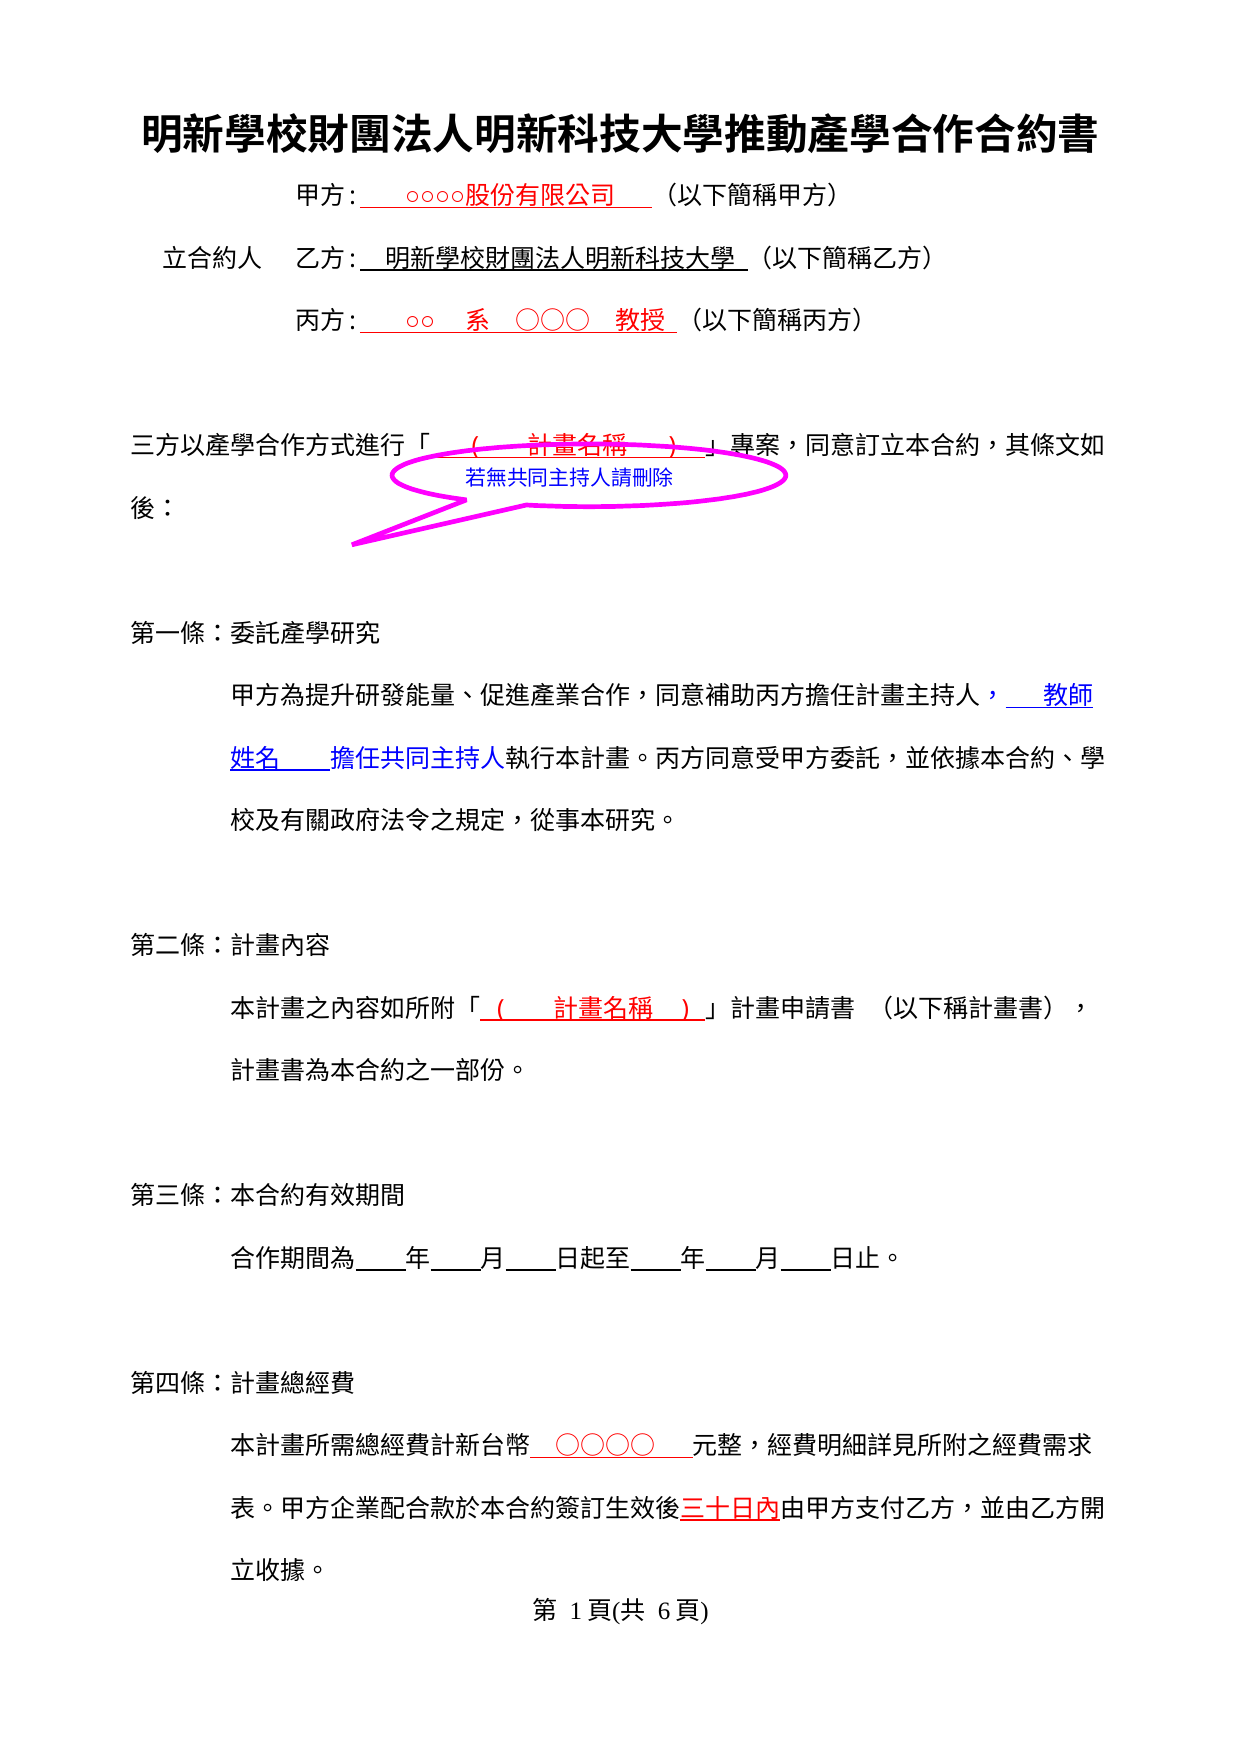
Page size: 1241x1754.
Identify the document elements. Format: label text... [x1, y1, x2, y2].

text 第二條：計畫內容 [130, 902, 1110, 964]
table_cell 丙方: ○○ 系 ○○○ 教授 （以下簡稱丙方） [284, 277, 1018, 339]
text 合作期間為 年 月 日起至 年 月 日止。 [230, 1214, 1110, 1277]
table_cell 乙方: 明新學校財團法人明新科技大學 （以下簡稱乙方） [284, 215, 1018, 277]
text 明新學校財團法人明新科技大學推動產學合作合約書 [130, 89, 1110, 152]
text 第三條：本合約有效期間 [130, 1152, 1110, 1214]
table_header 立合約人 [141, 152, 283, 339]
table_header 甲方: ○○○○股份有限公司 （以下簡稱甲方） [284, 152, 1018, 214]
text 三方以產學合作方式進行「 ( 計畫名稱 ) 」專案，同意訂立本合約，其條文如後： [130, 402, 1110, 527]
text 第一條：委託產學研究 [130, 589, 1110, 652]
text 本計畫所需總經費計新台幣 ○○○○ 元整，經費明細詳見所附之經費需求表。甲方企業配合款於本合約簽訂生效後三十日內由甲方支付乙方，並由乙方開立收據。 [230, 1402, 1110, 1589]
text 第四條：計畫總經費 [130, 1339, 1110, 1402]
text 甲方為提升研發能量、促進產業合作，同意補助丙方擔任計畫主持人， 教師姓名 擔任共同主持人執行本計畫。丙方同意受甲方委託，並依據本合約、學校及有關政府法令之規定，從事本研究。 [230, 652, 1110, 839]
text 本計畫之內容如所附「 ( 計畫名稱 ) 」計畫申請書 （以下稱計畫書），計畫書為本合約之一部份。 [230, 964, 1110, 1089]
